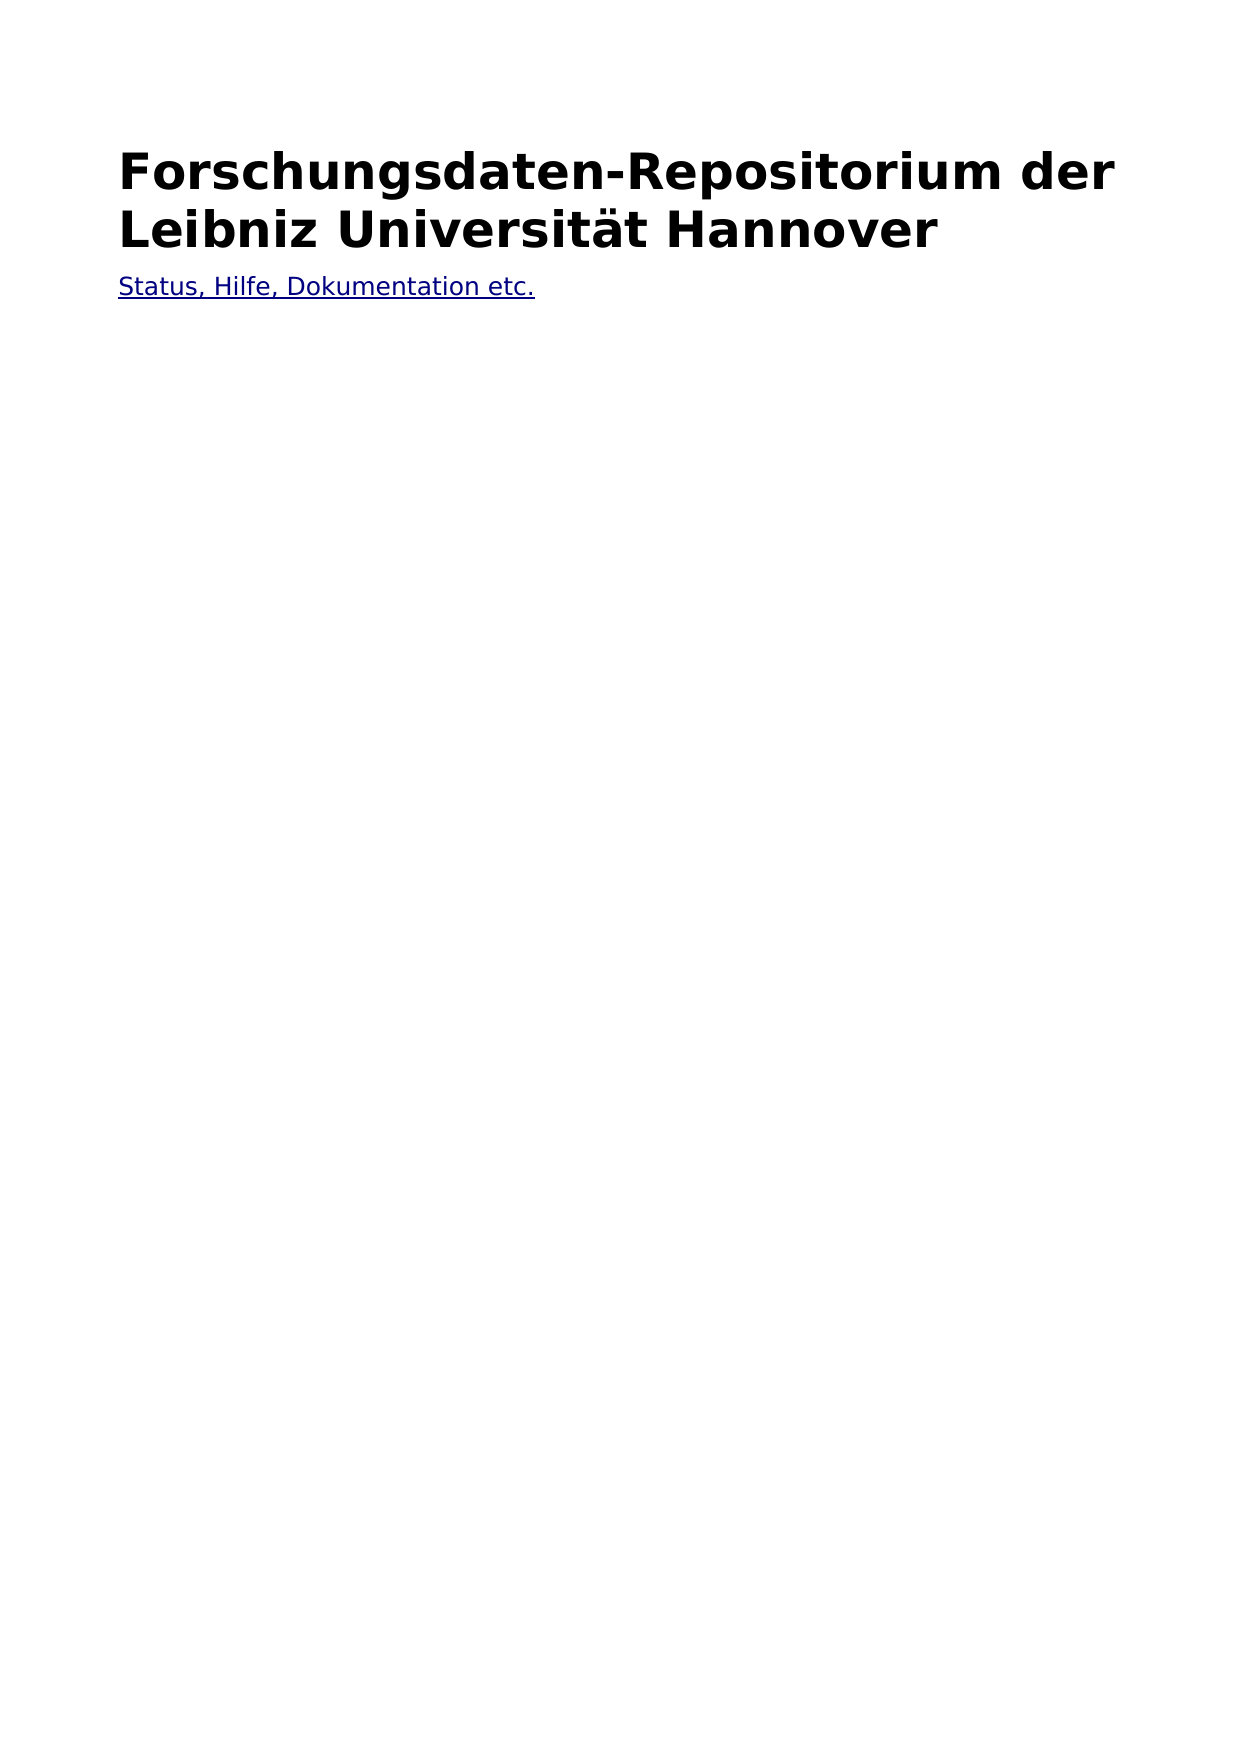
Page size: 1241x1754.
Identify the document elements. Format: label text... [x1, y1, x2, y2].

subtitle Forschungsdaten-Repositorium der Leibniz Universität Hannover [118, 143, 1122, 259]
text Status, Hilfe, Dokumentation etc. [118, 272, 1122, 301]
